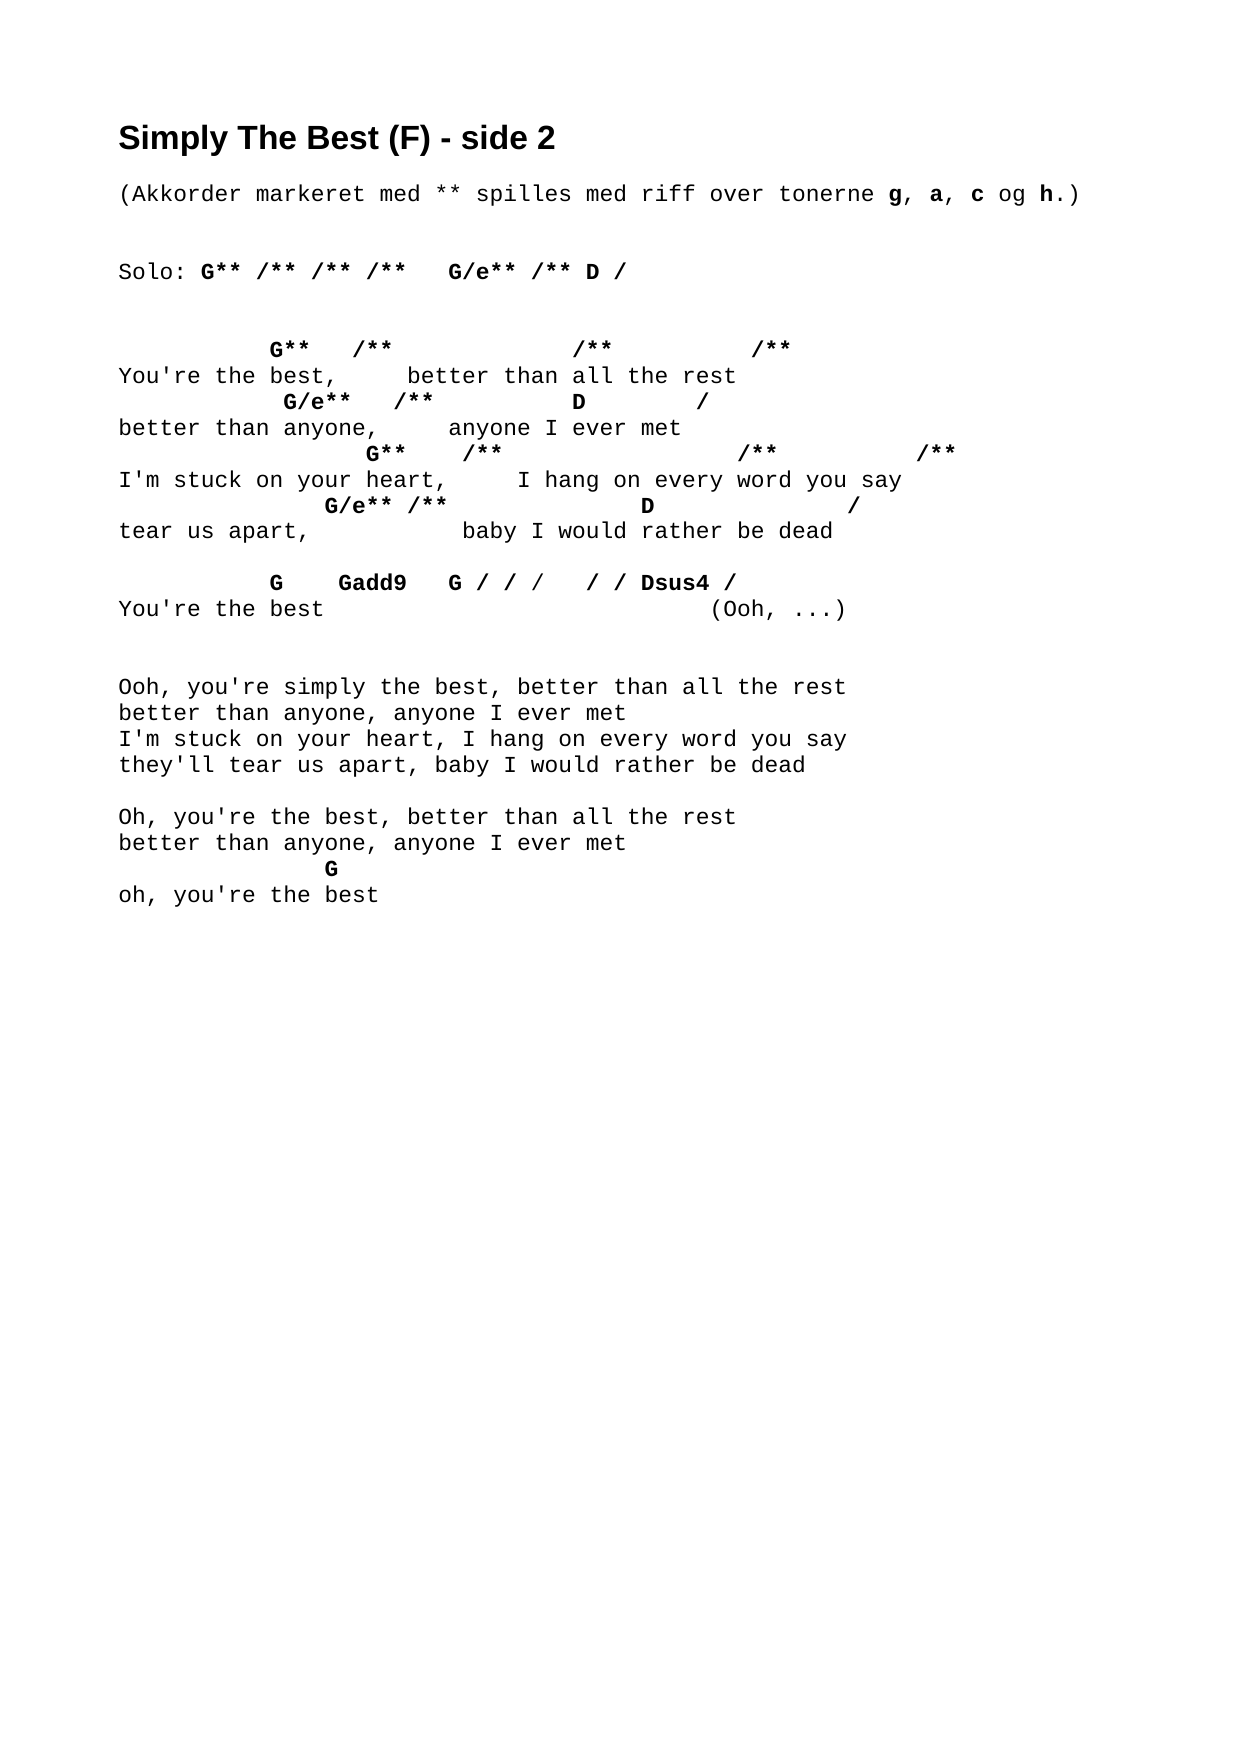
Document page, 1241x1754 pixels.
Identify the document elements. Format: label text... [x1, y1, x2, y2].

text better than anyone, anyone I ever met [118, 831, 1122, 857]
text G Gadd9 G / / / / / Dsus4 / [118, 572, 1122, 598]
text I'm stuck on your heart, I hang on every word you say [118, 468, 1122, 494]
text G/e** /** D / [118, 494, 1122, 520]
text better than anyone, anyone I ever met [118, 416, 1122, 442]
text they'll tear us apart, baby I would rather be dead [118, 753, 1122, 779]
text G [118, 857, 1122, 883]
text You're the best, better than all the rest [118, 364, 1122, 390]
text Oh, you're the best, better than all the rest [118, 805, 1122, 831]
text Solo: G** /** /** /** G/e** /** D / [118, 261, 1122, 286]
text better than anyone, anyone I ever met [118, 701, 1122, 727]
text Ooh, you're simply the best, better than all the rest [118, 676, 1122, 701]
text tear us apart, baby I would rather be dead [118, 520, 1122, 546]
text G** /** /** /** [118, 338, 1122, 364]
text (Akkorder markeret med ** spilles med riff over tonerne g, a, c og h.) [118, 183, 1122, 209]
text You're the best (Ooh, ...) [118, 598, 1122, 624]
subtitle Simply The Best (F) - side 2 [118, 118, 1122, 157]
text G/e** /** D / [118, 390, 1122, 416]
text G** /** /** /** [118, 442, 1122, 468]
text oh, you're the best [118, 883, 1122, 909]
text I'm stuck on your heart, I hang on every word you say [118, 727, 1122, 753]
